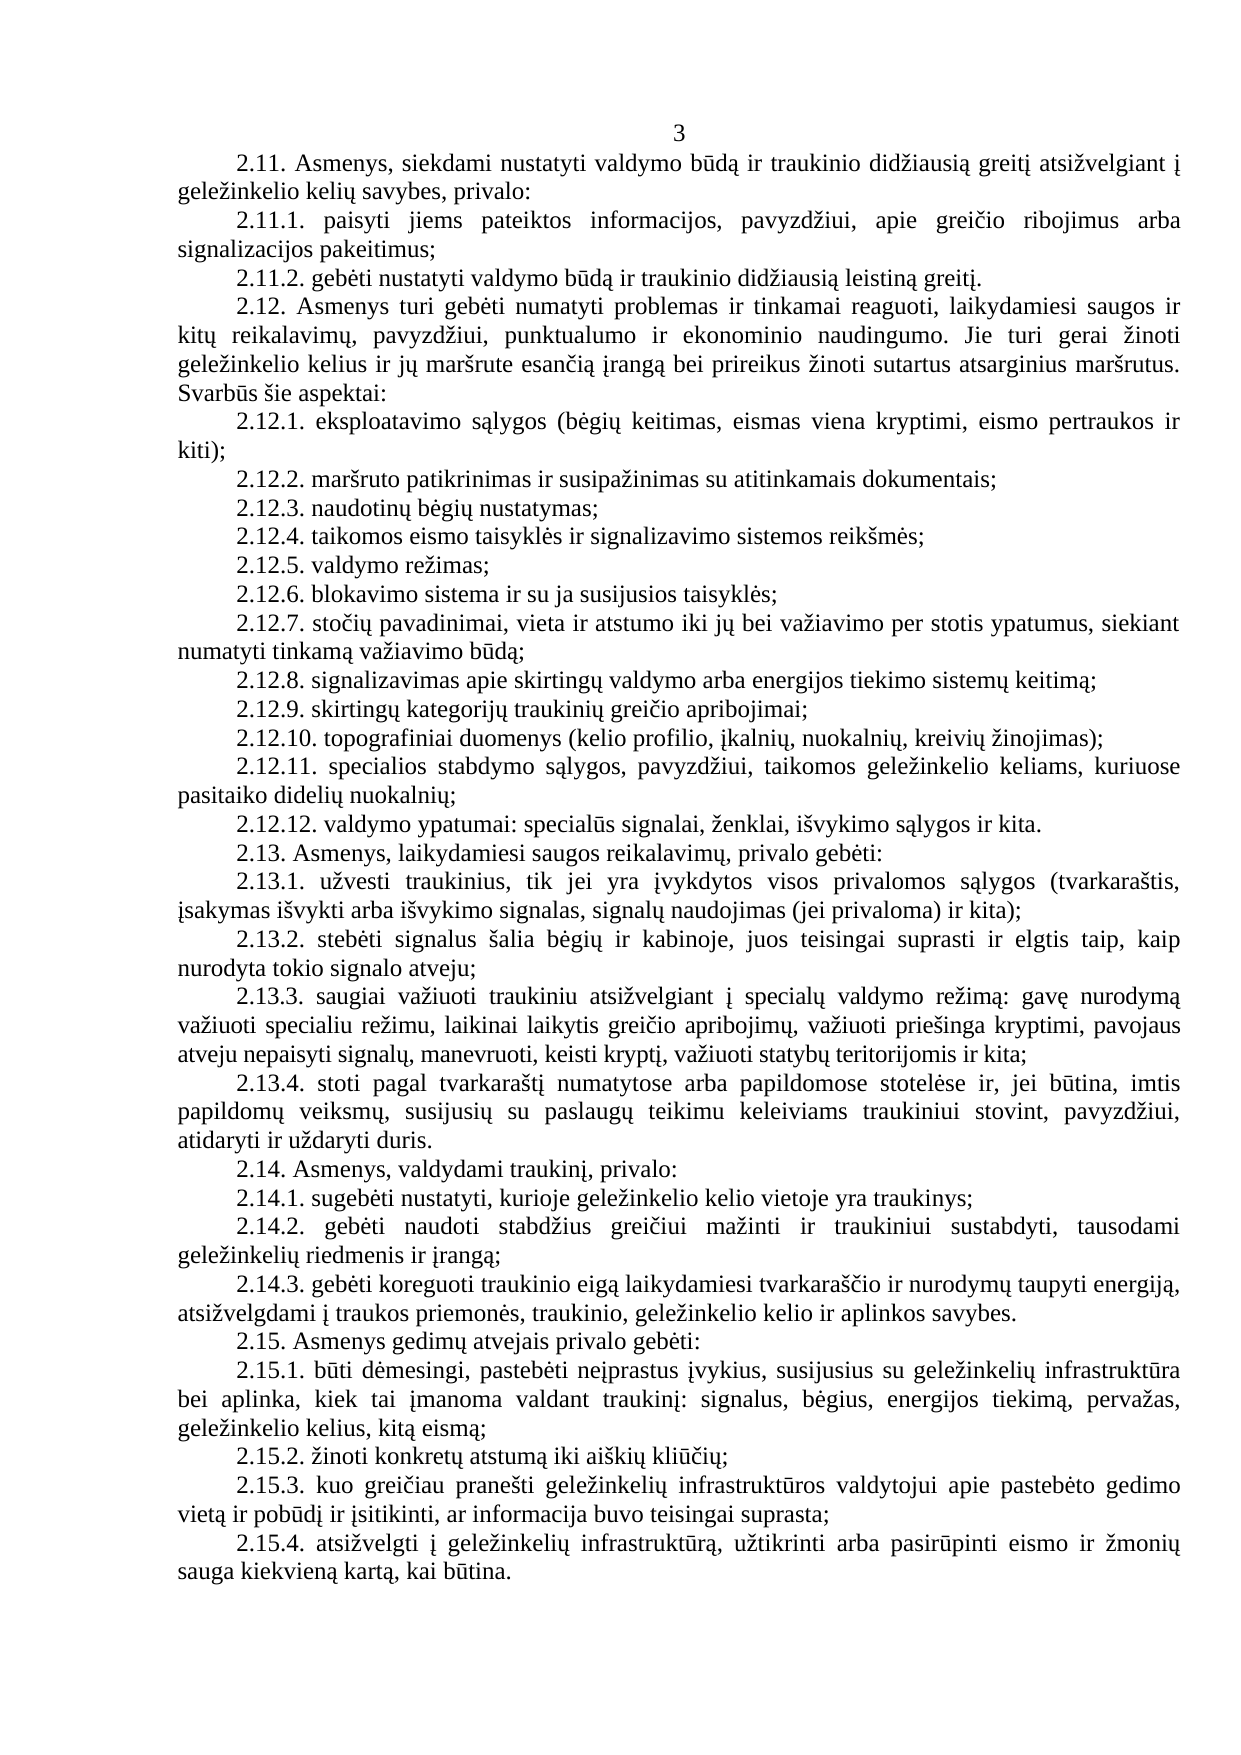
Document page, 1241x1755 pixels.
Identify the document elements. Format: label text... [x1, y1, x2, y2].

text 2.11. Asmenys, siekdami nustatyti valdymo būdą ir traukinio didžiausią greitį atsižvelgiant į geležinkelio kelių savybes, privalo: [177, 148, 1181, 205]
text 2.11.2. gebėti nustatyti valdymo būdą ir traukinio didžiausią leistiną greitį. [177, 263, 1181, 291]
text 2.13.3. saugiai važiuoti traukiniu atsižvelgiant į specialų valdymo režimą: gavę nurodymą važiuoti specialiu režimu, laikinai laikytis greičio apribojimų, važiuoti priešinga kryptimi, pavojaus atveju nepaisyti signalų, manevruoti, keisti kryptį, važiuoti statybų teritorijomis ir kita; [177, 981, 1181, 1068]
text 2.12.12. valdymo ypatumai: specialūs signalai, ženklai, išvykimo sąlygos ir kita. [177, 809, 1181, 838]
text 2.15.1. būti dėmesingi, pastebėti neįprastus įvykius, susijusius su geležinkelių infrastruktūra bei aplinka, kiek tai įmanoma valdant traukinį: signalus, bėgius, energijos tiekimą, pervažas, geležinkelio kelius, kitą eismą; [177, 1355, 1181, 1441]
text 2.14.1. sugebėti nustatyti, kurioje geležinkelio kelio vietoje yra traukinys; [177, 1183, 1181, 1211]
text 2.12. Asmenys turi gebėti numatyti problemas ir tinkamai reaguoti, laikydamiesi saugos ir kitų reikalavimų, pavyzdžiui, punktualumo ir ekonominio naudingumo. Jie turi gerai žinoti geležinkelio kelius ir jų maršrute esančią įrangą bei prireikus žinoti sutartus atsarginius maršrutus. Svarbūs šie aspektai: [177, 291, 1181, 406]
text 2.12.5. valdymo režimas; [177, 550, 1181, 579]
text 2.12.3. naudotinų bėgių nustatymas; [177, 493, 1181, 521]
text 2.13.4. stoti pagal tvarkaraštį numatytose arba papildomose stotelėse ir, jei būtina, imtis papildomų veiksmų, susijusių su paslaugų teikimu keleiviams traukiniui stovint, pavyzdžiui, atidaryti ir uždaryti duris. [177, 1068, 1181, 1154]
text 2.12.10. topografiniai duomenys (kelio profilio, įkalnių, nuokalnių, kreivių žinojimas); [177, 723, 1181, 751]
text 2.12.6. blokavimo sistema ir su ja susijusios taisyklės; [177, 579, 1181, 608]
text 2.12.7. stočių pavadinimai, vieta ir atstumo iki jų bei važiavimo per stotis ypatumus, siekiant numatyti tinkamą važiavimo būdą; [177, 608, 1181, 665]
text 2.12.4. taikomos eismo taisyklės ir signalizavimo sistemos reikšmės; [177, 521, 1181, 550]
text 2.12.8. signalizavimas apie skirtingų valdymo arba energijos tiekimo sistemų keitimą; [177, 665, 1181, 694]
text 2.11.1. paisyti jiems pateiktos informacijos, pavyzdžiui, apie greičio ribojimus arba signalizacijos pakeitimus; [177, 205, 1181, 263]
text 2.15. Asmenys gedimų atvejais privalo gebėti: [177, 1326, 1181, 1355]
text 2.13.1. užvesti traukinius, tik jei yra įvykdytos visos privalomos sąlygos (tvarkaraštis, įsakymas išvykti arba išvykimo signalas, signalų naudojimas (jei privaloma) ir kita); [177, 866, 1181, 924]
text 2.15.3. kuo greičiau pranešti geležinkelių infrastruktūros valdytojui apie pastebėto gedimo vietą ir pobūdį ir įsitikinti, ar informacija buvo teisingai suprasta; [177, 1470, 1181, 1528]
text 2.12.9. skirtingų kategorijų traukinių greičio apribojimai; [177, 694, 1181, 723]
text 2.15.4. atsižvelgti į geležinkelių infrastruktūrą, užtikrinti arba pasirūpinti eismo ir žmonių sauga kiekvieną kartą, kai būtina. [177, 1528, 1181, 1585]
text 2.15.2. žinoti konkretų atstumą iki aiškių kliūčių; [177, 1441, 1181, 1470]
text 2.12.1. eksploatavimo sąlygos (bėgių keitimas, eismas viena kryptimi, eismo pertraukos ir kiti); [177, 406, 1181, 464]
text 2.14. Asmenys, valdydami traukinį, privalo: [177, 1154, 1181, 1183]
text 2.14.3. gebėti koreguoti traukinio eigą laikydamiesi tvarkaraščio ir nurodymų taupyti energiją, atsižvelgdami į traukos priemonės, traukinio, geležinkelio kelio ir aplinkos savybes. [177, 1269, 1181, 1326]
text 2.14.2. gebėti naudoti stabdžius greičiui mažinti ir traukiniui sustabdyti, tausodami geležinkelių riedmenis ir įrangą; [177, 1211, 1181, 1269]
text 2.12.2. maršruto patikrinimas ir susipažinimas su atitinkamais dokumentais; [177, 464, 1181, 493]
text 2.13.2. stebėti signalus šalia bėgių ir kabinoje, juos teisingai suprasti ir elgtis taip, kaip nurodyta tokio signalo atveju; [177, 924, 1181, 981]
text 2.12.11. specialios stabdymo sąlygos, pavyzdžiui, taikomos geležinkelio keliams, kuriuose pasitaiko didelių nuokalnių; [177, 751, 1181, 809]
text 2.13. Asmenys, laikydamiesi saugos reikalavimų, privalo gebėti: [177, 838, 1181, 866]
